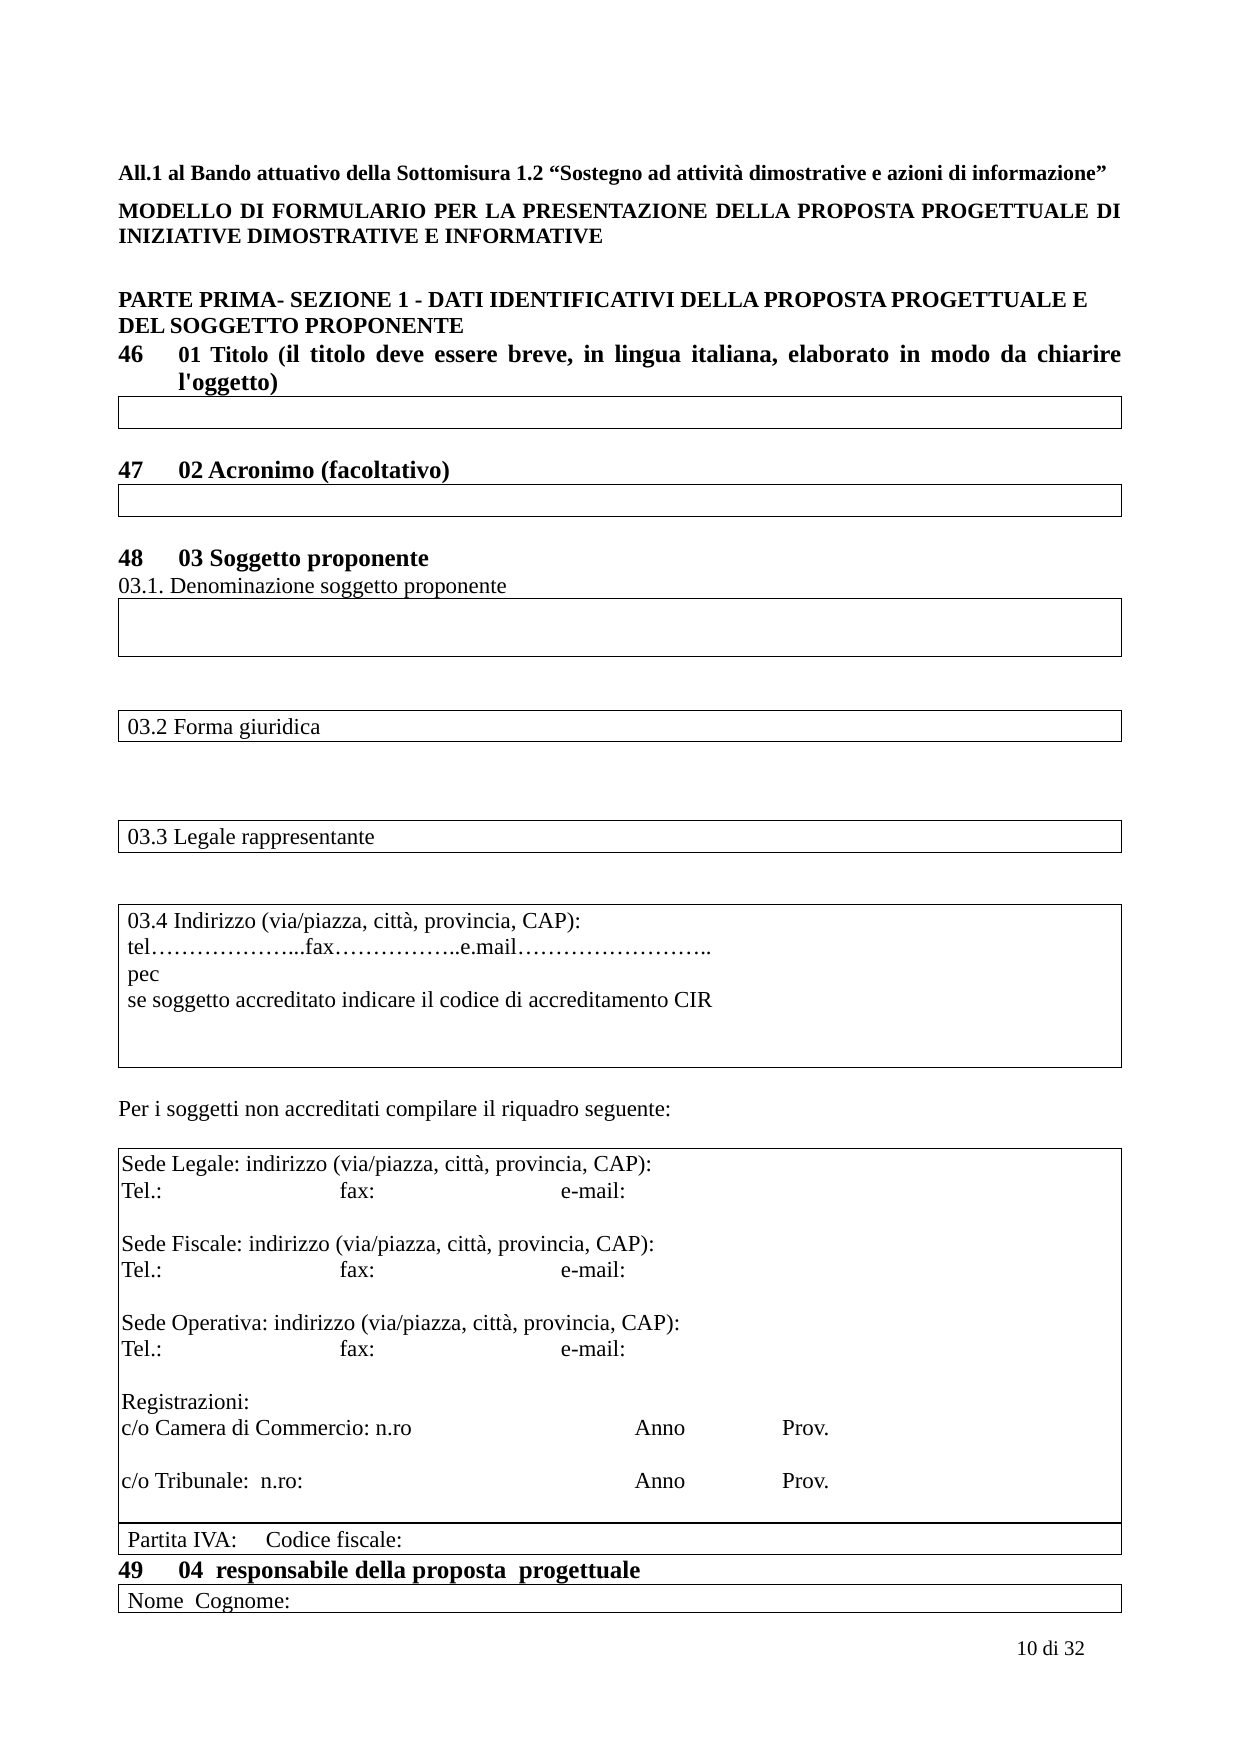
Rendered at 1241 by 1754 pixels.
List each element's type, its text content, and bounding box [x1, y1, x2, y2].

text Tel.: fax: e-mail: [119, 1253, 1121, 1282]
text PARTE PRIMA- SEZIONE 1 - DATI IDENTIFICATIVI DELLA PROPOSTA PROGETTUALE E DEL SOGGETTO PROPONENTE [118, 286, 1122, 339]
text All.1 al Bando attuativo della Sottomisura 1.2 “Sostegno ad attività dimostrative e azioni di informazione” [118, 160, 1122, 185]
text Tel.: fax: e-mail: [119, 1174, 1121, 1203]
text pec [119, 957, 1121, 983]
text Sede Operativa: indirizzo (via/piazza, città, provincia, CAP): [119, 1306, 1121, 1332]
text 03.4 Indirizzo (via/piazza, città, provincia, CAP): [119, 905, 1121, 930]
text c/o Tribunale: n.ro: Anno Prov. [119, 1464, 1121, 1493]
text Registrazioni: [119, 1384, 1121, 1411]
text c/o Camera di Commercio: n.ro Anno Prov. [119, 1411, 1121, 1440]
text Sede Legale: indirizzo (via/piazza, città, provincia, CAP): [119, 1149, 1121, 1174]
text 03.2 Forma giuridica [119, 711, 1121, 741]
text Tel.: fax: e-mail: [119, 1332, 1121, 1361]
text Nome Cognome: [119, 1585, 1121, 1612]
subtitle 01 Titolo (il titolo deve essere breve, in lingua italiana, elaborato in modo da chiarire l'oggetto) [118, 339, 1122, 396]
text Partita IVA: Codice fiscale: [119, 1524, 1121, 1554]
subtitle 02 Acronimo (facoltativo) [118, 455, 1122, 484]
text se soggetto accreditato indicare il codice di accreditamento CIR [119, 983, 1121, 1012]
subtitle 03 Soggetto proponente [118, 543, 1122, 572]
text tel………………...fax……………..e.mail…………………….. [119, 930, 1121, 957]
text 03.3 Legale rappresentante [119, 821, 1121, 852]
text Sede Fiscale: indirizzo (via/piazza, città, provincia, CAP): [119, 1226, 1121, 1253]
text Per i soggetti non accreditati compilare il riquadro seguente: [118, 1095, 1122, 1121]
subtitle 04 responsabile della proposta progettuale [118, 1555, 1122, 1584]
subtitle 03.1. Denominazione soggetto proponente [118, 572, 1122, 598]
text MODELLO DI FORMULARIO PER LA PRESENTAZIONE DELLA PROPOSTA PROGETTUALE DI INIZIATIVE DIMOSTRATIVE E INFORMATIVE [118, 198, 1122, 248]
